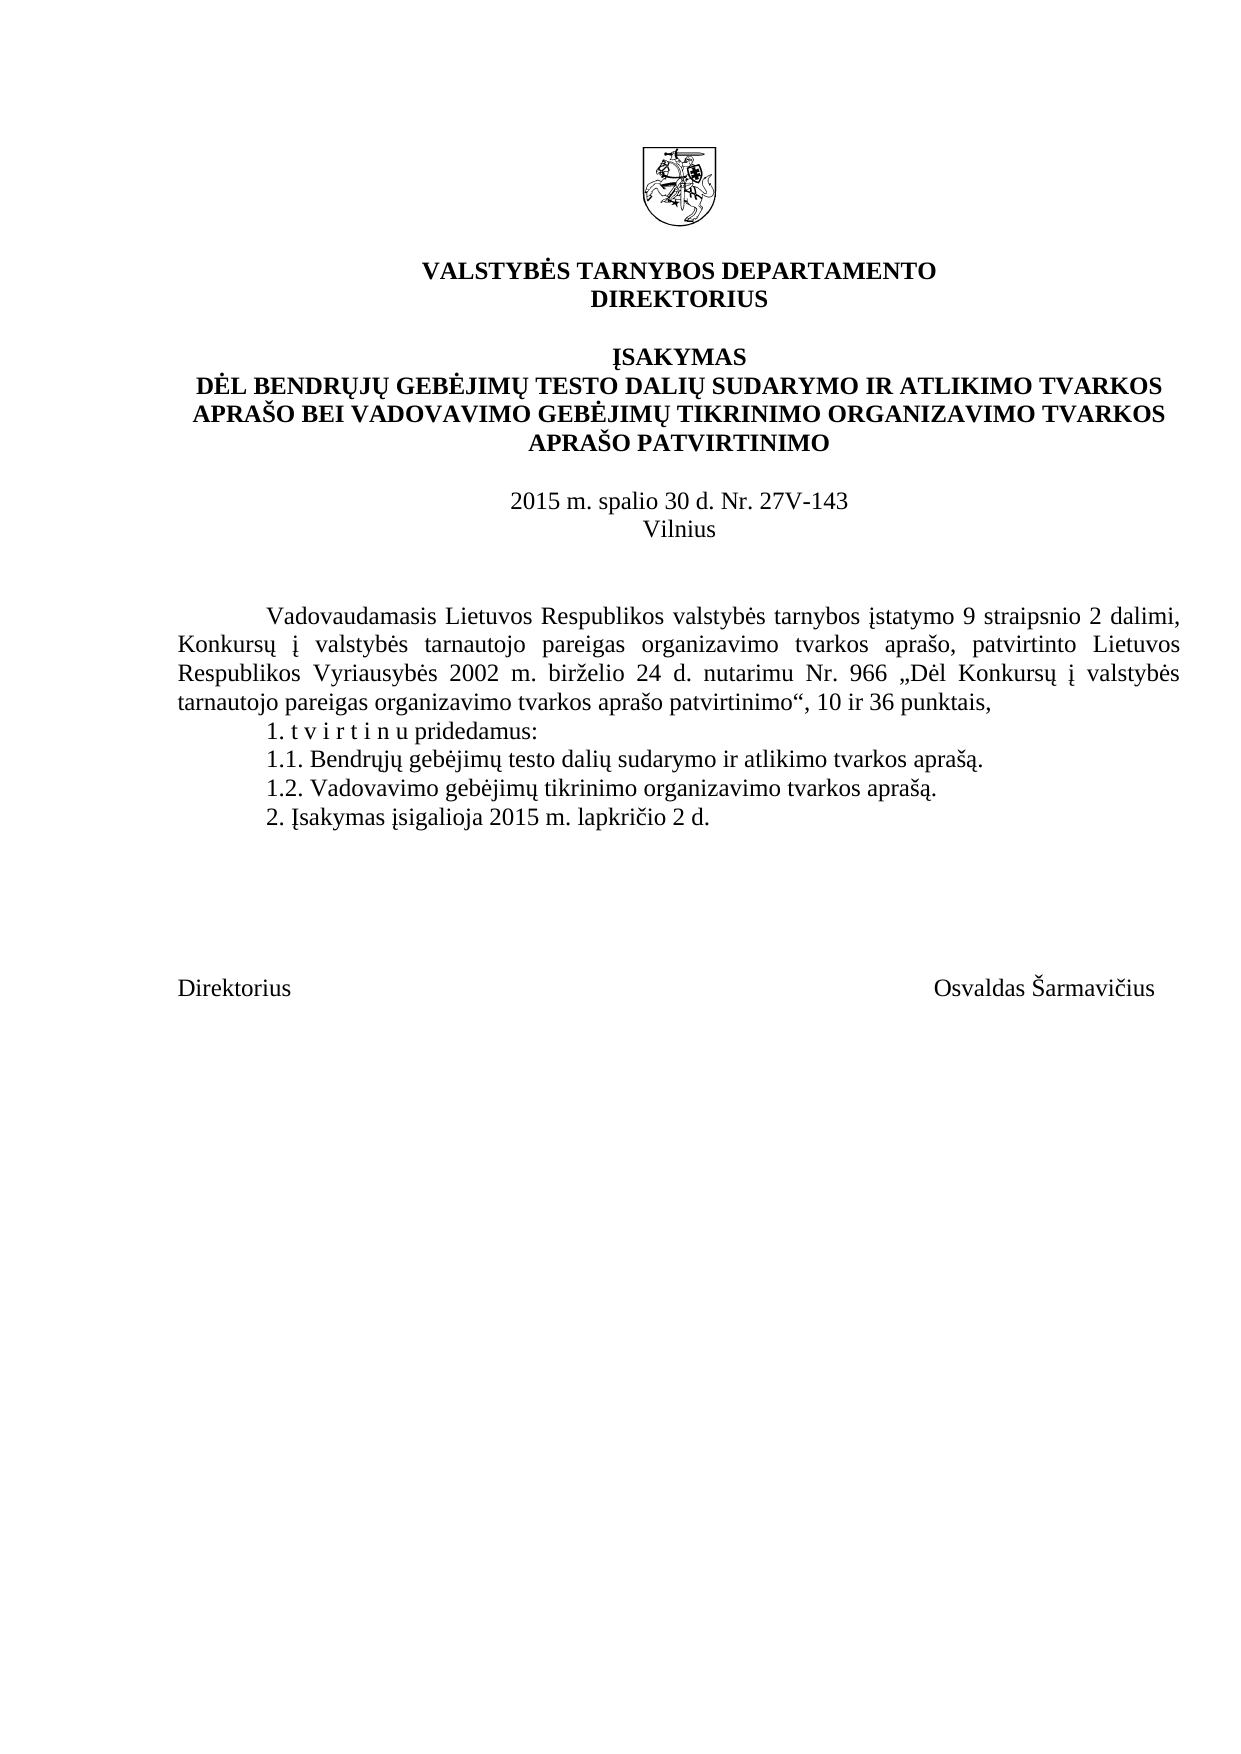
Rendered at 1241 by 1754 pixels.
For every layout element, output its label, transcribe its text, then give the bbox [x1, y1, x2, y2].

text VALSTYBĖS TARNYBOS DEPARTAMENTO [177, 256, 1181, 284]
text 2015 m. spalio 30 d. Nr. 27V-143 [177, 486, 1181, 514]
text 1.1. Bendrųjų gebėjimų testo dalių sudarymo ir atlikimo tvarkos aprašą. [177, 744, 1181, 773]
text Direktorius Osvaldas Šarmavičius [177, 973, 1181, 1002]
text ĮSAKYMAS [177, 342, 1181, 371]
text 1. t v i r t i n u pridedamus: [177, 716, 1181, 744]
text DIREKTORIUS [177, 284, 1181, 313]
text 1.2. Vadovavimo gebėjimų tikrinimo organizavimo tvarkos aprašą. [177, 773, 1181, 802]
text Vilnius [177, 514, 1181, 543]
text Vadovaudamasis Lietuvos Respublikos valstybės tarnybos įstatymo 9 straipsnio 2 dalimi, Konkursų į valstybės tarnautojo pareigas organizavimo tvarkos aprašo, patvirtinto Lietuvos Respublikos Vyriausybės 2002 m. birželio 24 d. nutarimu Nr. 966 „Dėl Konkursų į valstybės tarnautojo pareigas organizavimo tvarkos aprašo patvirtinimo“, 10 ir 36 punktais, [177, 601, 1181, 716]
text 2. Įsakymas įsigalioja 2015 m. lapkričio 2 d. [177, 802, 1181, 831]
text DĖL BENDRŲJŲ GEBĖJIMŲ TESTO dalių sudarymo ir atlikimo tvarkos aprašo bei vadovavimo gebėjimų tikrinimo organizavimo TVARKOS aprašo PATVIRTINIMO [177, 371, 1181, 457]
